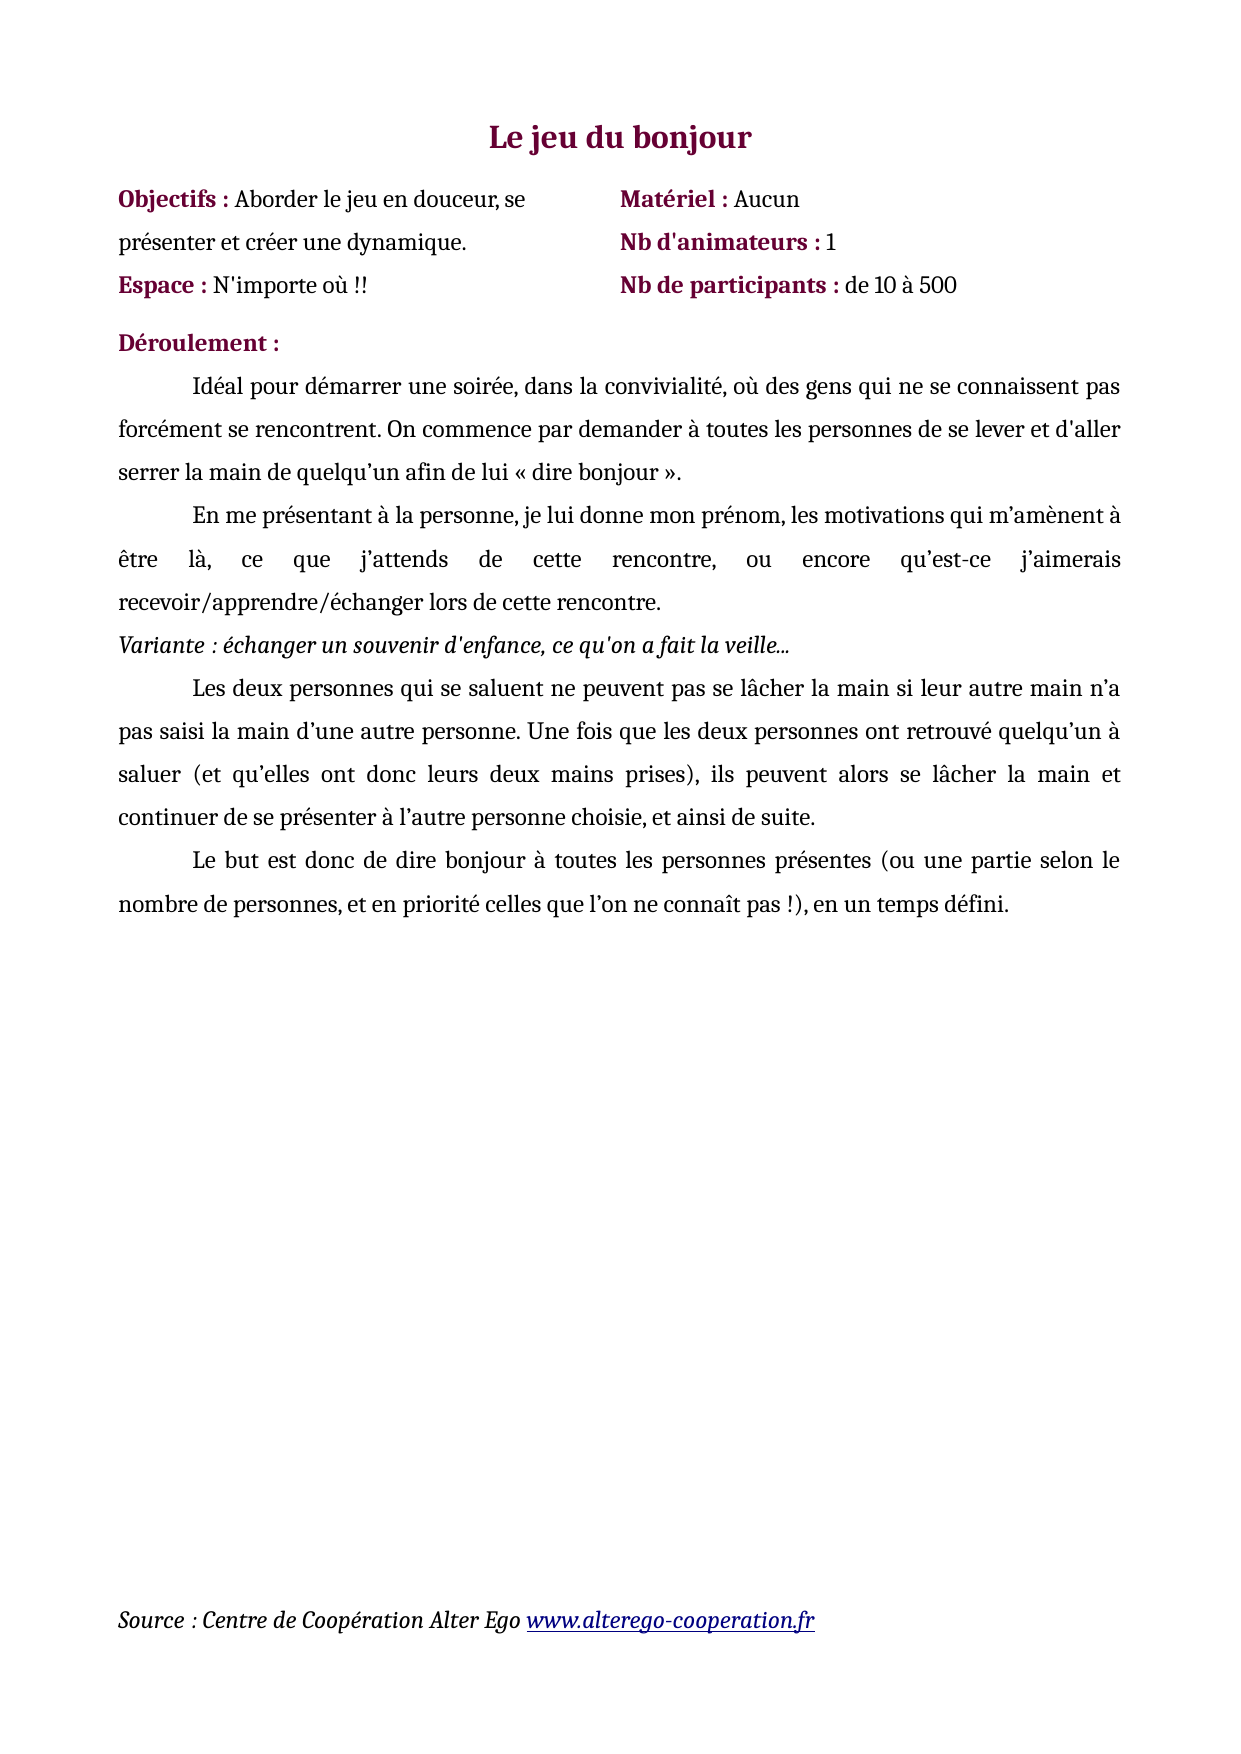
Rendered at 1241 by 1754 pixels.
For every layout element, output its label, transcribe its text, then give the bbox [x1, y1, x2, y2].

table_header Objectifs : Aborder le jeu en douceur, se présenter et créer une dynamique. Espace : N'importe où !! [118, 185, 620, 300]
text Variante : échanger un souvenir d'enfance, ce qu'on a fait la veille... [118, 631, 1122, 659]
table_header Matériel : Aucun Nb d'animateurs : 1 Nb de participants : de 10 à 500 [620, 185, 1122, 300]
text Le but est donc de dire bonjour à toutes les personnes présentes (ou une partie selon le nombre de personnes, et en priorité celles que l’on ne connaît pas !), en un temps défini. [118, 846, 1122, 918]
text En me présentant à la personne, je lui donne mon prénom, les motivations qui m’amènent à être là, ce que j’attends de cette rencontre, ou encore qu’est-ce j’aimerais recevoir/apprendre/échanger lors de cette rencontre. [118, 501, 1122, 616]
text Idéal pour démarrer une soirée, dans la convivialité, où des gens qui ne se connaissent pas forcément se rencontrent. On commence par demander à toutes les personnes de se lever et d'aller serrer la main de quelqu’un afin de lui « dire bonjour ». [118, 372, 1122, 487]
text Déroulement : [118, 329, 1122, 358]
text Les deux personnes qui se saluent ne peuvent pas se lâcher la main si leur autre main n’a pas saisi la main d’une autre personne. Une fois que les deux personnes ont retrouvé quelqu’un à saluer (et qu’elles ont donc leurs deux mains prises), ils peuvent alors se lâcher la main et continuer de se présenter à l’autre personne choisie, et ainsi de suite. [118, 674, 1122, 832]
text Le jeu du bonjour [118, 118, 1122, 156]
